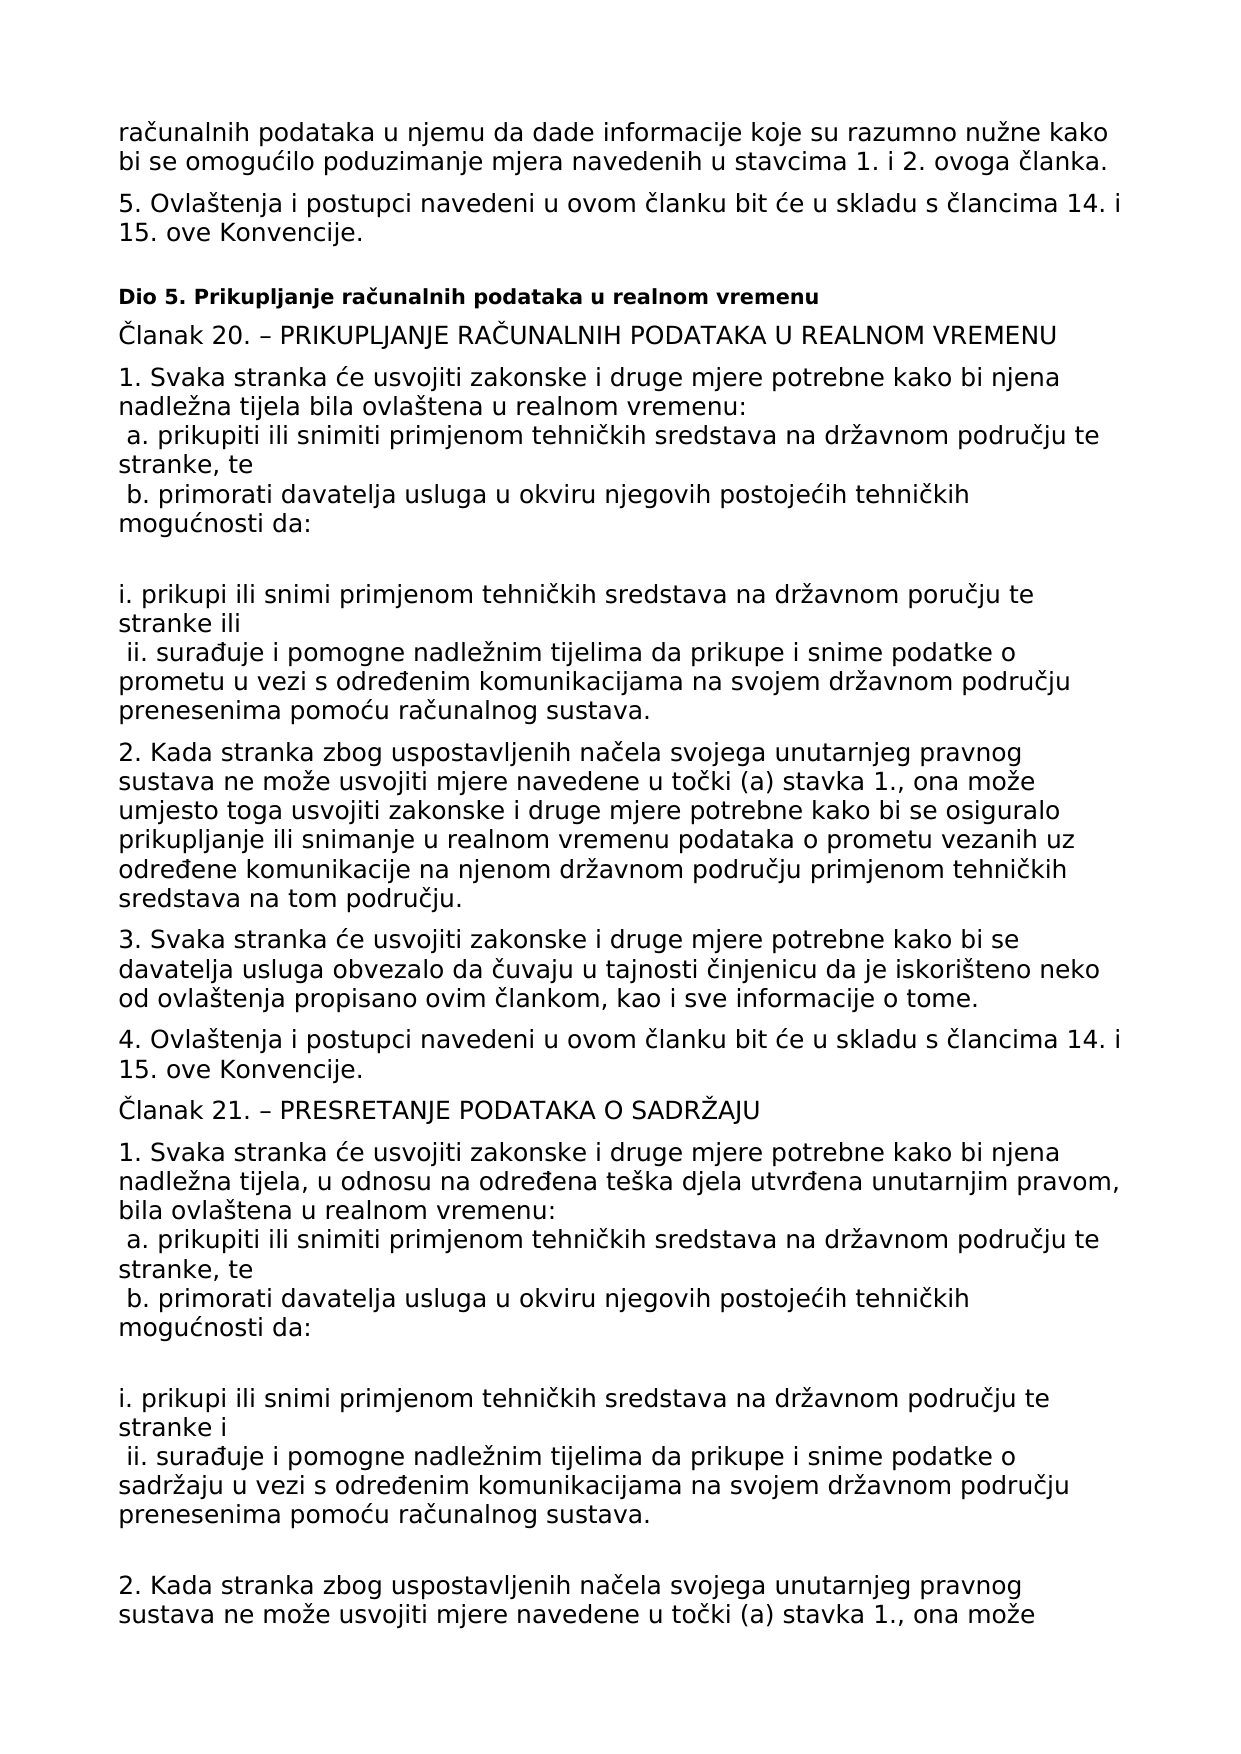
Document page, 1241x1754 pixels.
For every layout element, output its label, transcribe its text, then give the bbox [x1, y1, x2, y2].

text 5. Ovlaštenja i postupci navedeni u ovom članku bit će u skladu s člancima 14. i 15. ove Konvencije. [118, 189, 1122, 247]
text Članak 21. – PRESRETANJE PODATAKA O SADRŽAJU [118, 1097, 1122, 1126]
subtitle Dio 5. Prikupljanje računalnih podataka u realnom vremenu [118, 285, 1122, 309]
text 4. Ovlaštenja i postupci navedeni u ovom članku bit će u skladu s člancima 14. i 15. ove Konvencije. [118, 1026, 1122, 1084]
text 1. Svaka stranka će usvojiti zakonske i druge mjere potrebne kako bi njena nadležna tijela, u odnosu na određena teška djela utvrđena unutarnjim pravom, bila ovlaštena u realnom vremenu: a. prikupiti ili snimiti primjenom tehničkih sredstava na državnom području te stranke, te b. primorati davatelja usluga u okviru njegovih postojećih tehničkih mogućnosti da: [118, 1138, 1122, 1372]
text Članak 20. – PRIKUPLJANJE RAČUNALNIH PODATAKA U REALNOM VREMENU [118, 322, 1122, 351]
text i. prikupi ili snimi primjenom tehničkih sredstava na državnom poručju te stranke ili ii. surađuje i pomogne nadležnim tijelima da prikupe i snime podatke o prometu u vezi s određenim komunikacijama na svojem državnom području prenesenima pomoću računalnog sustava. [118, 580, 1122, 726]
text 3. Svaka stranka će usvojiti zakonske i druge mjere potrebne kako bi se davatelja usluga obvezalo da čuvaju u tajnosti činjenicu da je iskorišteno neko od ovlaštenja propisano ovim člankom, kao i sve informacije o tome. [118, 926, 1122, 1013]
text 2. Kada stranka zbog uspostavljenih načela svojega unutarnjeg pravnog sustava ne može usvojiti mjere navedene u točki (a) stavka 1., ona može [118, 1572, 1122, 1630]
text 1. Svaka stranka će usvojiti zakonske i druge mjere potrebne kako bi njena nadležna tijela bila ovlaštena u realnom vremenu: a. prikupiti ili snimiti primjenom tehničkih sredstava na državnom području te stranke, te b. primorati davatelja usluga u okviru njegovih postojećih tehničkih mogućnosti da: [118, 363, 1122, 567]
text i. prikupi ili snimi primjenom tehničkih sredstava na državnom području te stranke i ii. surađuje i pomogne nadležnim tijelima da prikupe i snime podatke o sadržaju u vezi s određenim komunikacijama na svojem državnom području prenesenima pomoću računalnog sustava. [118, 1384, 1122, 1559]
text računalnih podataka u njemu da dade informacije koje su razumno nužne kako bi se omogućilo poduzimanje mjera navedenih u stavcima 1. i 2. ovoga članka. [118, 118, 1122, 176]
text 2. Kada stranka zbog uspostavljenih načela svojega unutarnjeg pravnog sustava ne može usvojiti mjere navedene u točki (a) stavka 1., ona može umjesto toga usvojiti zakonske i druge mjere potrebne kako bi se osiguralo prikupljanje ili snimanje u realnom vremenu podataka o prometu vezanih uz određene komunikacije na njenom državnom području primjenom tehničkih sredstava na tom području. [118, 738, 1122, 913]
